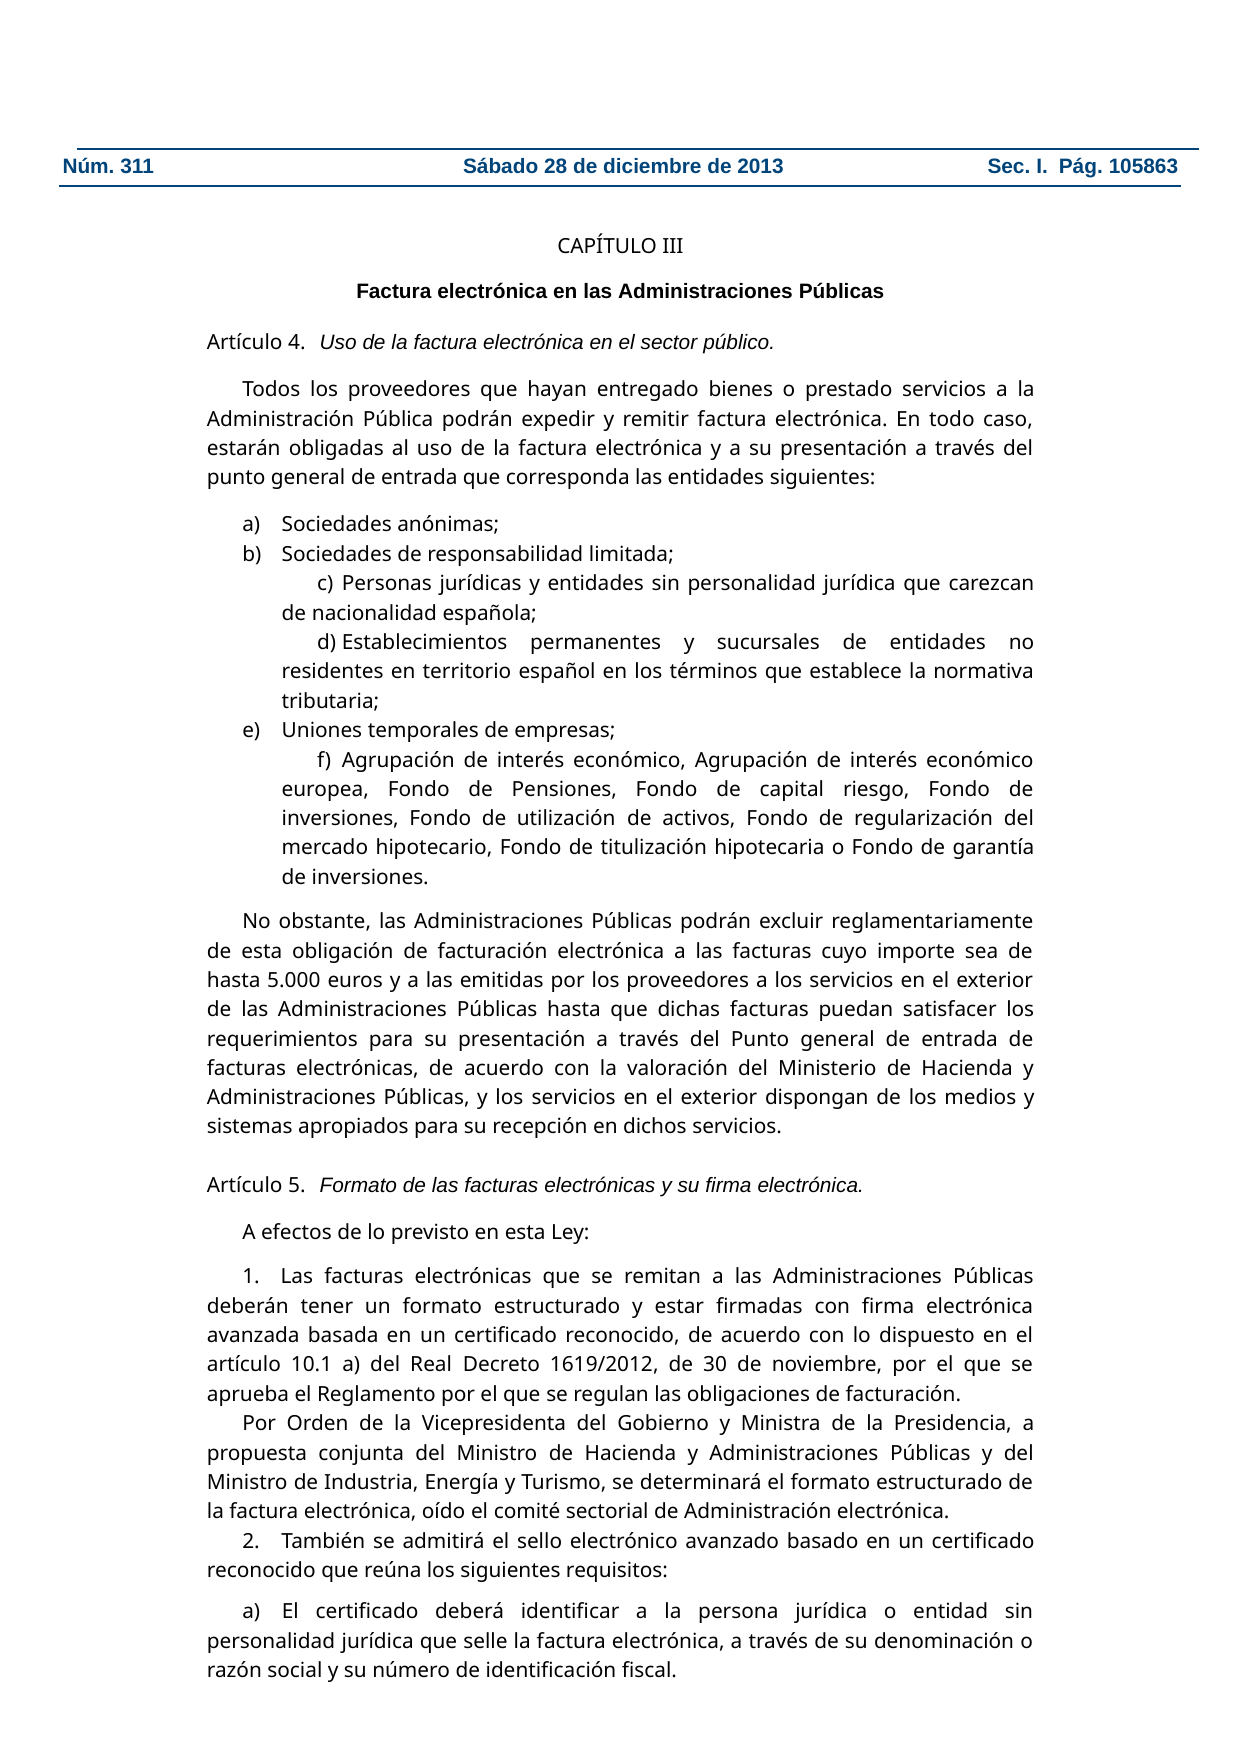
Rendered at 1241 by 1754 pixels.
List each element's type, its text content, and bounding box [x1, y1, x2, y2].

list También se admitirá el sello electrónico avanzado basado en un certificado reconocido que reúna los siguientes requisitos: [207, 1526, 1034, 1584]
text Artículo 5. Formato de las facturas electrónicas y su firma electrónica. [207, 1170, 1198, 1198]
list Las facturas electrónicas que se remitan a las Administraciones Públicas deberán tener un formato estructurado y estar firmadas con firma electrónica avanzada basada en un certificado reconocido, de acuerdo con lo dispuesto en el artículo 10.1 a) del Real Decreto 1619/2012, de 30 de noviembre, por el que se aprueba el Reglamento por el que se regulan las obligaciones de facturación. [207, 1262, 1034, 1407]
list Personas jurídicas y entidades sin personalidad jurídica que carezcan de nacionalidad española; [281, 568, 1034, 626]
text A efectos de lo previsto en esta Ley: [242, 1217, 1198, 1245]
subtitle Factura electrónica en las Administraciones Públicas [42, 278, 1198, 302]
text Por Orden de la Vicepresidenta del Gobierno y Ministra de la Presidencia, a propuesta conjunta del Ministro de Hacienda y Administraciones Públicas y del Ministro de Industria, Energía y Turismo, se determinará el formato estructurado de la factura electrónica, oído el comité sectorial de Administración electrónica. [207, 1408, 1034, 1525]
text No obstante, las Administraciones Públicas podrán excluir reglamentariamente de esta obligación de facturación electrónica a las facturas cuyo importe sea de hasta 5.000 euros y a las emitidas por los proveedores a los servicios en el exterior de las Administraciones Públicas hasta que dichas facturas puedan satisfacer los requerimientos para su presentación a través del Punto general de entrada de facturas electrónicas, de acuerdo con la valoración del Ministerio de Hacienda y Administraciones Públicas, y los servicios en el exterior dispongan de los medios y sistemas apropiados para su recepción en dichos servicios. [207, 907, 1034, 1140]
list Sociedades de responsabilidad limitada; [242, 539, 1198, 567]
list El certificado deberá identificar a la persona jurídica o entidad sin personalidad jurídica que selle la factura electrónica, a través de su denominación o razón social y su número de identificación fiscal. [207, 1596, 1034, 1683]
list Uniones temporales de empresas; [242, 715, 1198, 744]
subtitle Núm. 311 Sábado 28 de diciembre de 2013 Sec. I. Pág. 105863 [42, 154, 1198, 178]
list Sociedades anónimas; [242, 509, 1198, 538]
text CAPÍTULO III [42, 231, 1198, 260]
text Todos los proveedores que hayan entregado bienes o prestado servicios a la Administración Pública podrán expedir y remitir factura electrónica. En todo caso, estarán obligadas al uso de la factura electrónica y a su presentación a través del punto general de entrada que corresponda las entidades siguientes: [207, 374, 1034, 491]
text Artículo 4. Uso de la factura electrónica en el sector público. [207, 327, 1198, 356]
list Establecimientos permanentes y sucursales de entidades no residentes en territorio español en los términos que establece la normativa tributaria; [281, 627, 1034, 714]
list Agrupación de interés económico, Agrupación de interés económico europea, Fondo de Pensiones, Fondo de capital riesgo, Fondo de inversiones, Fondo de utilización de activos, Fondo de regularización del mercado hipotecario, Fondo de titulización hipotecaria o Fondo de garantía de inversiones. [281, 745, 1034, 890]
